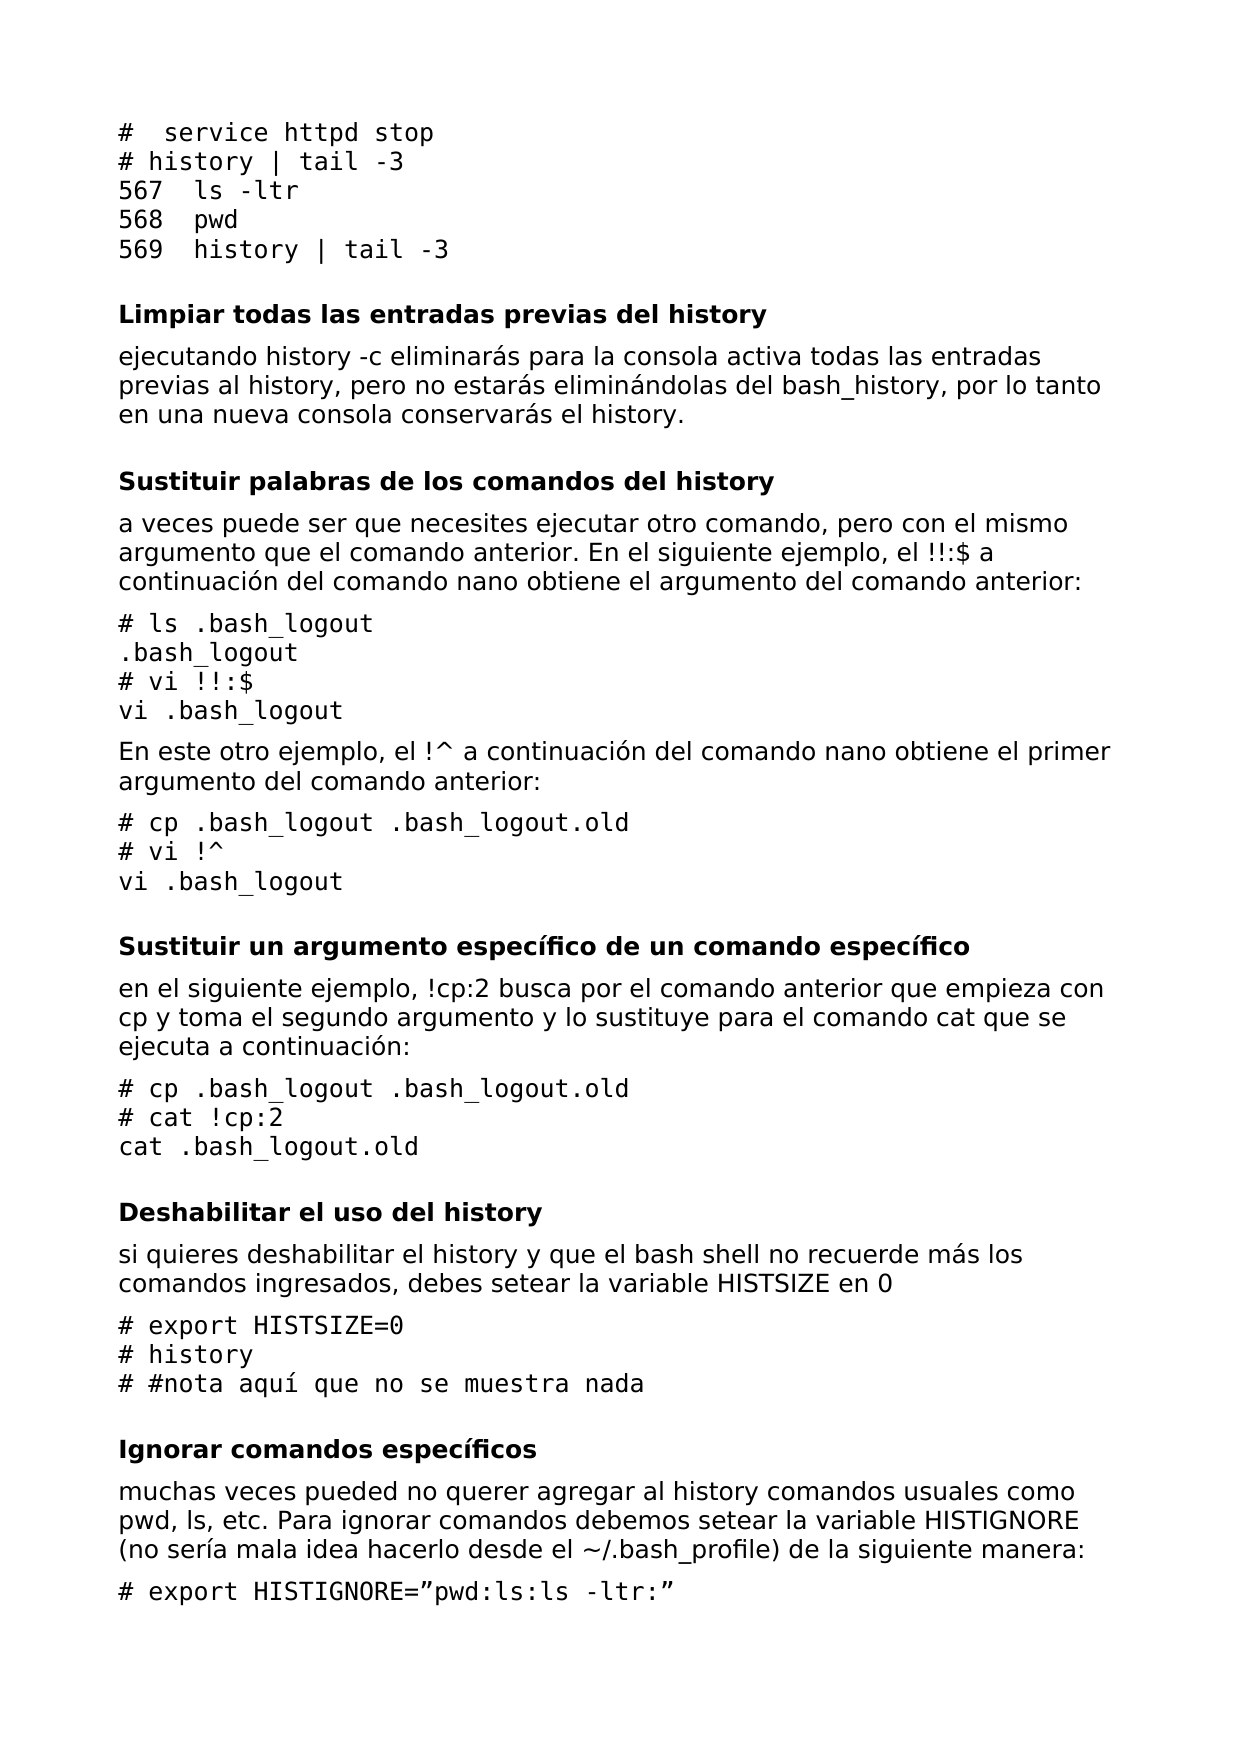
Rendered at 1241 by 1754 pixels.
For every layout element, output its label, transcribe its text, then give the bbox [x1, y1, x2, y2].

text # export HISTSIZE=0 # history # #nota aquí que no se muestra nada [118, 1311, 1122, 1398]
text ejecutando history -c eliminarás para la consola activa todas las entradas previas al history, pero no estarás eliminándolas del bash_history, por lo tanto en una nueva consola conservarás el history. [118, 342, 1122, 430]
text si quieres deshabilitar el history y que el bash shell no recuerde más los comandos ingresados, debes setear la variable HISTSIZE en 0 [118, 1240, 1122, 1298]
text # cp .bash_logout .bash_logout.old # vi !^ vi .bash_logout [118, 808, 1122, 896]
text muchas veces pueded no querer agregar al history comandos usuales como pwd, ls, etc. Para ignorar comandos debemos setear la variable HISTIGNORE (no sería mala idea hacerlo desde el ~/.bash_profile) de la siguiente manera: [118, 1477, 1122, 1564]
subtitle Sustituir palabras de los comandos del history [118, 467, 1122, 497]
text # cp .bash_logout .bash_logout.old # cat !cp:2 cat .bash_logout.old [118, 1074, 1122, 1162]
text # ls .bash_logout .bash_logout # vi !!:$ vi .bash_logout [118, 609, 1122, 726]
text En este otro ejemplo, el !^ a continuación del comando nano obtiene el primer argumento del comando anterior: [118, 737, 1122, 796]
subtitle Limpiar todas las entradas previas del history [118, 301, 1122, 330]
subtitle Ignorar comandos específicos [118, 1435, 1122, 1464]
text # export HISTIGNORE=”pwd:ls:ls -ltr:” [118, 1577, 1122, 1606]
text en el siguiente ejemplo, !cp:2 busca por el comando anterior que empieza con cp y toma el segundo argumento y lo sustituye para el comando cat que se ejecuta a continuación: [118, 974, 1122, 1062]
text # service httpd stop # history | tail -3 567 ls -ltr 568 pwd 569 history | tail -3 [118, 118, 1122, 264]
subtitle Sustituir un argumento específico de un comando específico [118, 933, 1122, 962]
text a veces puede ser que necesites ejecutar otro comando, pero con el mismo argumento que el comando anterior. En el siguiente ejemplo, el !!:$ a continuación del comando nano obtiene el argumento del comando anterior: [118, 509, 1122, 597]
subtitle Deshabilitar el uso del history [118, 1198, 1122, 1228]
